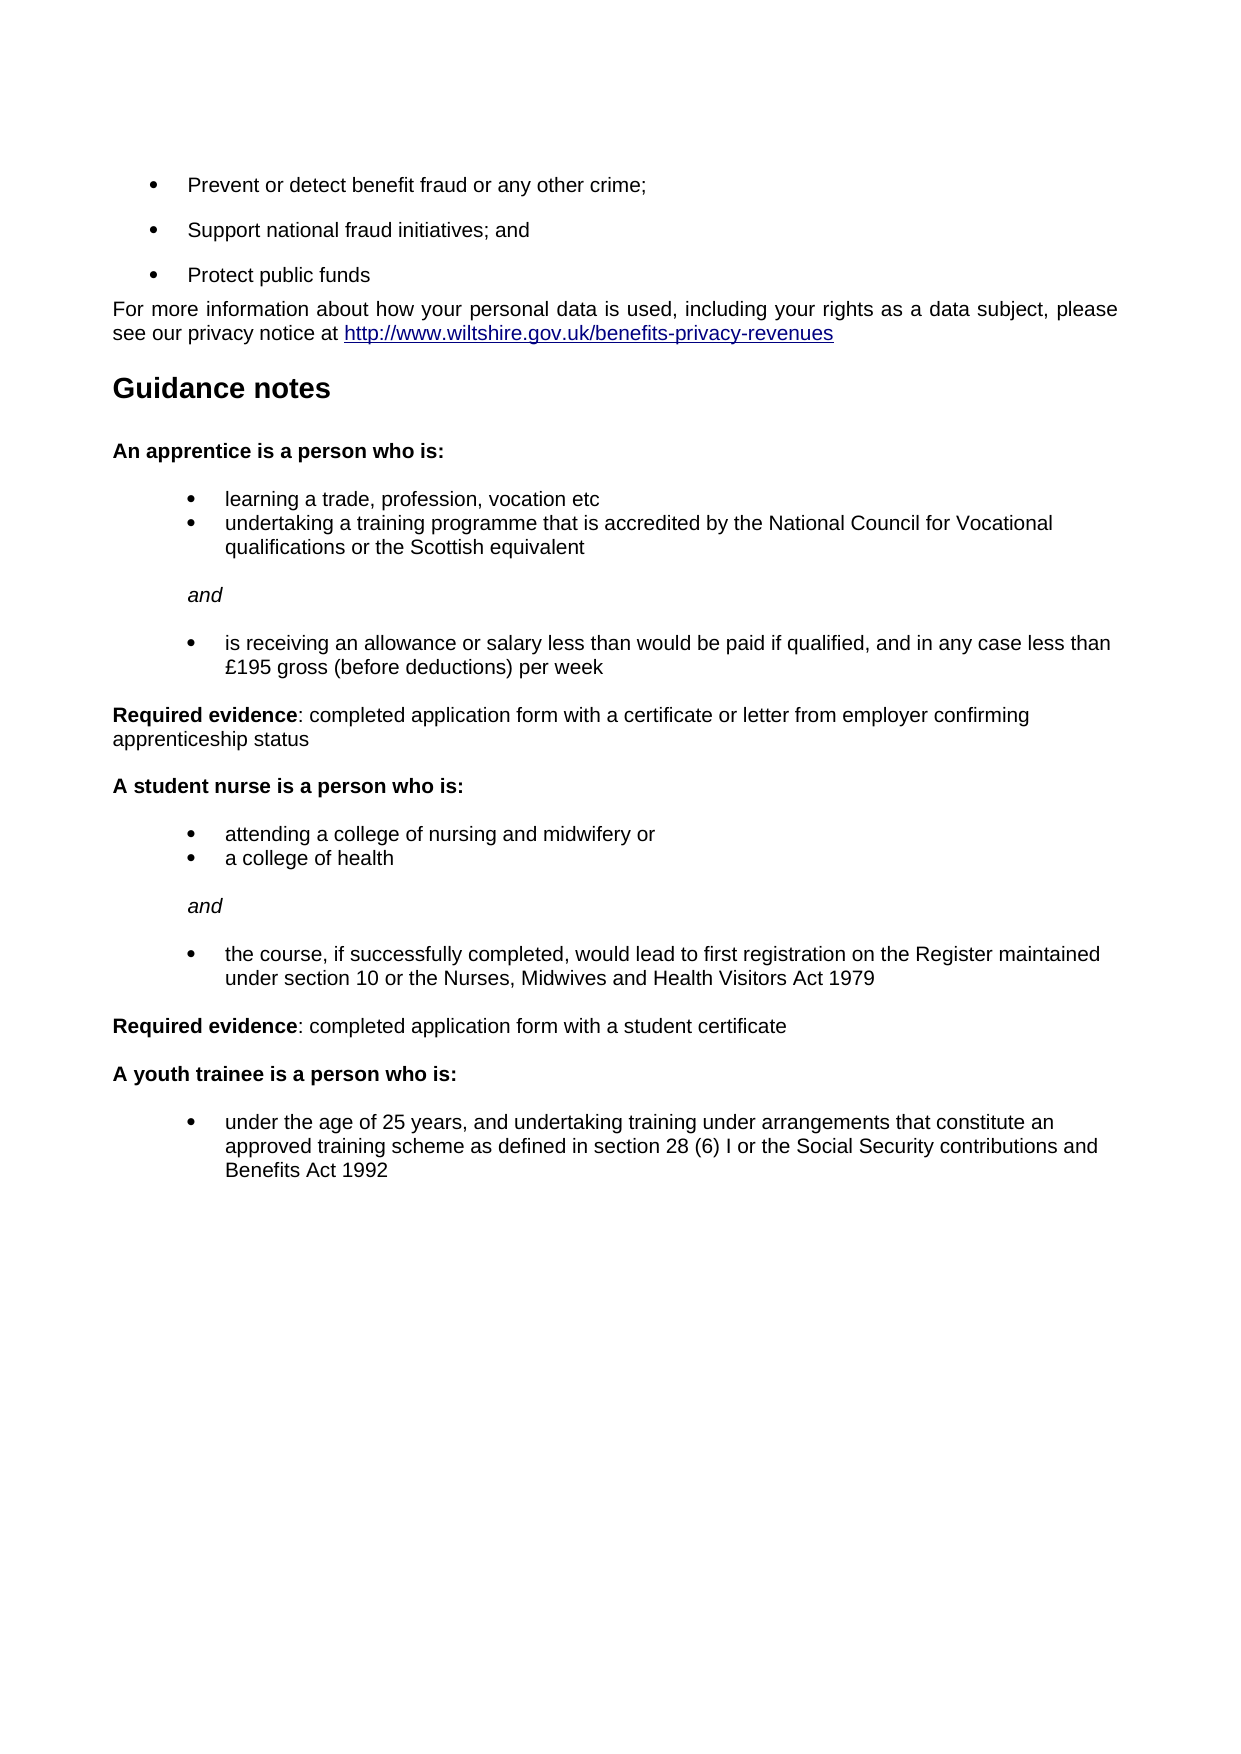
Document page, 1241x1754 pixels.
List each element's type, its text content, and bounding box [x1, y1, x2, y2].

text Guidance notes [112, 371, 1121, 405]
text A student nurse is a person who is: [112, 774, 1121, 798]
list learning a trade, profession, vocation etc [187, 486, 1121, 511]
list the course, if successfully completed, would lead to first registration on the Register maintained under section 10 or the Nurses, Midwives and Health Visitors Act 1979 [187, 942, 1121, 990]
list Protect public funds [150, 263, 1121, 287]
list undertaking a training programme that is accredited by the National Council for Vocational qualifications or the Scottish equivalent [187, 511, 1121, 558]
text An apprentice is a person who is: [112, 438, 1121, 462]
list Support national fraud initiatives; and [150, 218, 1121, 242]
text A youth trainee is a person who is: [112, 1062, 1121, 1086]
list a college of health [187, 846, 1121, 870]
list attending a college of nursing and midwifery or [187, 822, 1121, 846]
list under the age of 25 years, and undertaking training under arrangements that constitute an approved training scheme as defined in section 28 (6) I or the Social Security contributions and Benefits Act 1992 [187, 1110, 1121, 1182]
text For more information about how your personal data is used, including your rights as a data subject, please see our privacy notice at http://www.wiltshire.gov.uk/benefits-privacy-revenues [112, 297, 1121, 345]
text and [187, 894, 1121, 918]
text and [187, 582, 1121, 606]
text Required evidence: completed application form with a student certificate [112, 1014, 1121, 1038]
list is receiving an allowance or salary less than would be paid if qualified, and in any case less than £195 gross (before deductions) per week [187, 630, 1121, 678]
text Required evidence: completed application form with a certificate or letter from employer confirming apprenticeship status [112, 702, 1121, 750]
list Prevent or detect benefit fraud or any other crime; [150, 173, 1121, 197]
